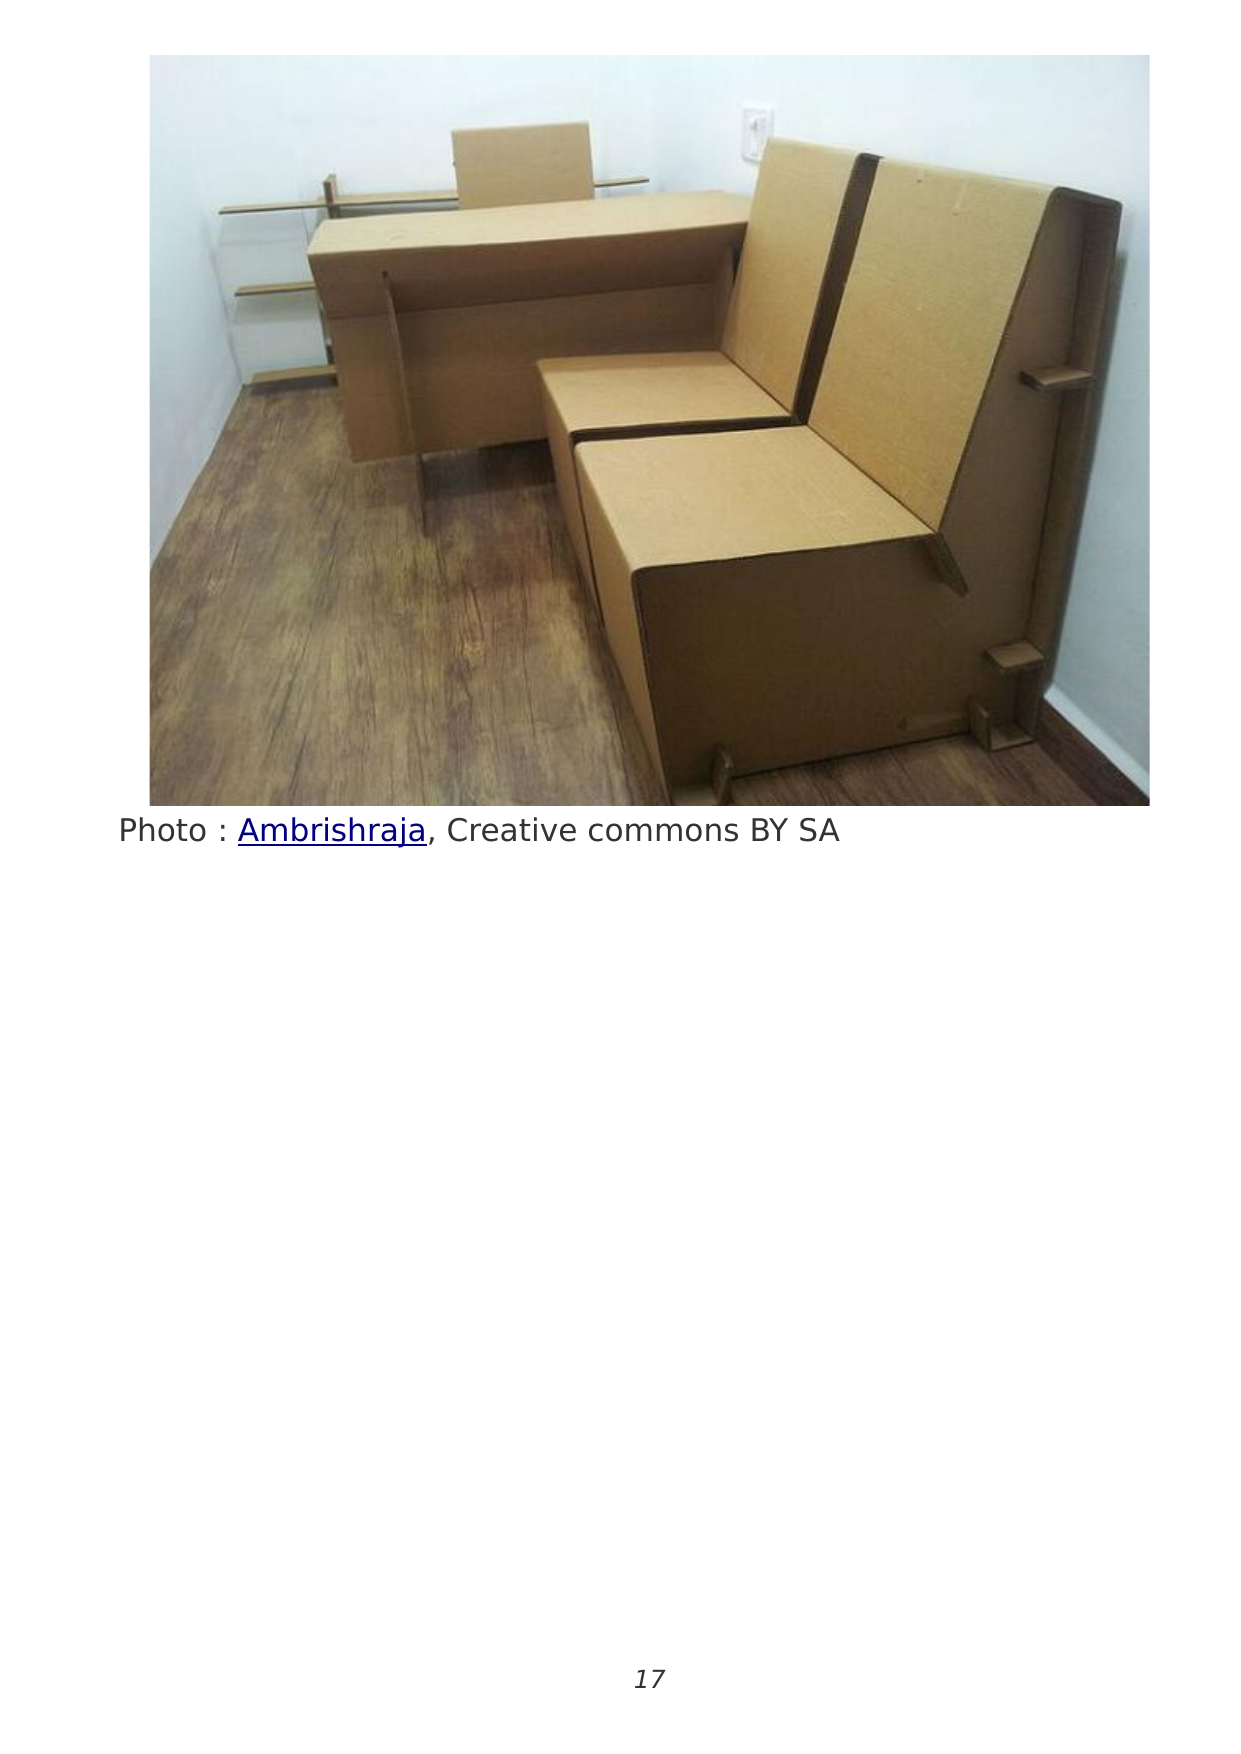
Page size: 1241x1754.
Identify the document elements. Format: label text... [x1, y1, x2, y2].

text Photo : Ambrishraja, Creative commons BY SA [118, 59, 1181, 849]
picture [149, 55, 1150, 806]
